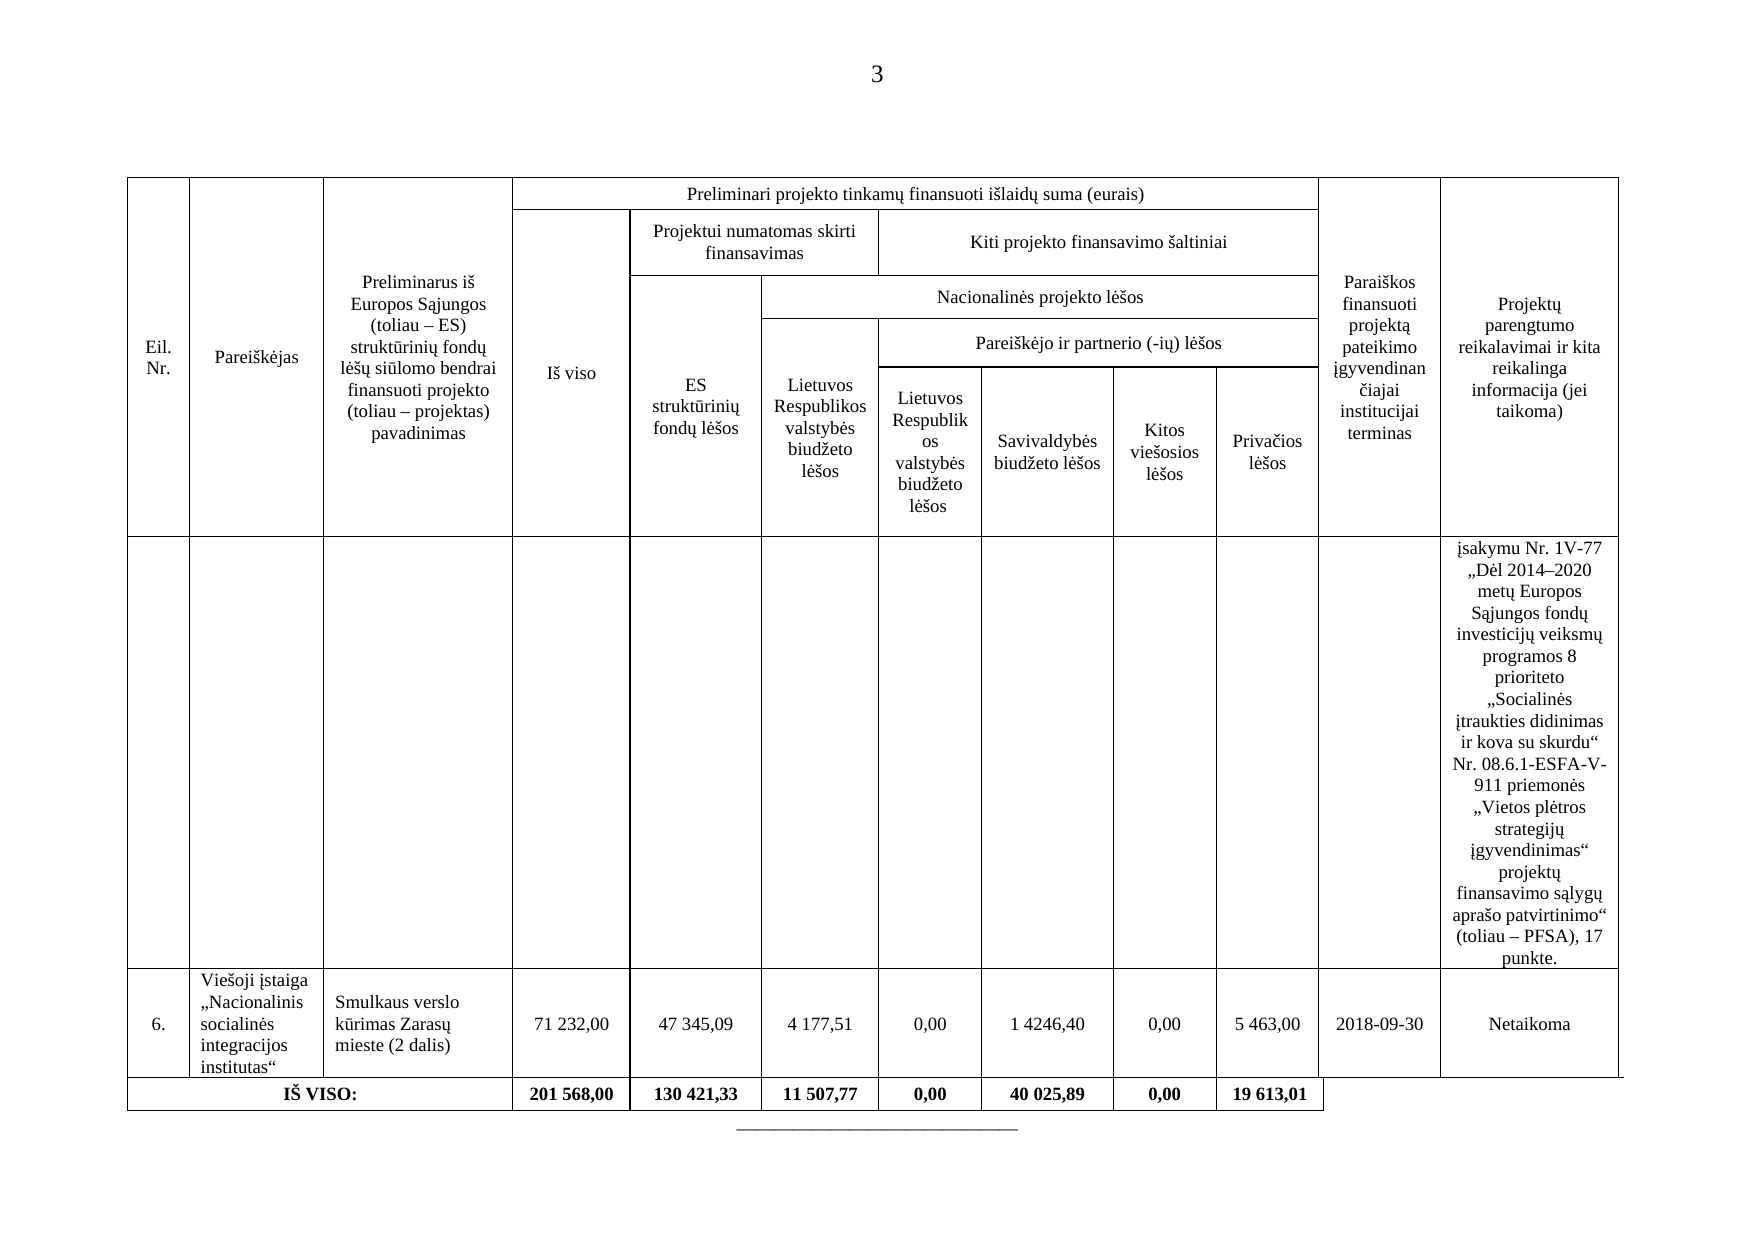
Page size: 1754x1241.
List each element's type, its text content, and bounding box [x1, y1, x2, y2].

table_header Preliminari projekto tinkamų finansuoti išlaidų suma (eurais) [513, 178, 1318, 208]
table_cell [631, 537, 761, 968]
table_cell 1 4246,40 [982, 969, 1113, 1077]
table_header Eil. Nr. [128, 178, 189, 536]
table_cell [879, 537, 981, 968]
table_cell Smulkaus verslo kūrimas Zarasų mieste (2 dalis) [324, 969, 512, 1077]
table_cell 47 345,09 [631, 969, 761, 1077]
table_cell [324, 537, 512, 968]
table_cell Savivaldybės biudžeto lėšos [982, 368, 1113, 536]
table_cell Projektui numatomas skirti finansavimas [631, 210, 878, 274]
table_cell Viešoji įstaiga „Nacionalinis socialinės integracijos institutas“ [190, 969, 323, 1077]
table_cell 2018-09-30 [1319, 969, 1440, 1077]
table_cell Kiti projekto finansavimo šaltiniai [879, 210, 1318, 274]
table_header Preliminarus iš Europos Sąjungos (toliau – ES) struktūrinių fondų lėšų siūlomo bendrai finansuoti projekto (toliau – projektas) pavadinimas [324, 178, 512, 536]
table_cell [190, 537, 323, 968]
table_cell 5 463,00 [1217, 969, 1318, 1077]
table_cell [1619, 209, 1624, 274]
table_cell [1217, 537, 1318, 968]
table_cell [982, 537, 1113, 968]
table_cell [1319, 537, 1440, 968]
text ______________________________ [118, 1111, 1636, 1133]
table_cell [128, 537, 189, 968]
table_cell 0,00 [1114, 969, 1216, 1077]
table_cell [762, 537, 878, 968]
table_header Projektų parengtumo reikalavimai ir kita reikalinga informacija (jei taikoma) [1441, 178, 1618, 536]
table_cell 11 507,77 [762, 1078, 878, 1110]
table_cell Netaikoma [1441, 969, 1618, 1077]
table_cell įsakymu Nr. 1V-77 „Dėl 2014–2020 metų Europos Sąjungos fondų investicijų veiksmų programos 8 prioriteto „Socialinės įtraukties didinimas ir kova su skurdu“ Nr. 08.6.1-ESFA-V-911 priemonės „Vietos plėtros strategijų įgyvendinimas“ projektų finansavimo sąlygų aprašo patvirtinimo“ (toliau – PFSA), 17 punkte. [1441, 537, 1618, 968]
table_cell [1445, 1078, 1624, 1110]
table_cell ES struktūrinių fondų lėšos [631, 276, 761, 536]
table_cell 19 613,01 [1217, 1078, 1323, 1110]
table_cell 40 025,89 [982, 1078, 1113, 1110]
table_header Pareiškėjas [190, 178, 323, 536]
table_cell 0,00 [879, 1078, 981, 1110]
table_cell Kitos viešosios lėšos [1114, 368, 1216, 536]
table_cell IŠ VISO: [128, 1078, 512, 1110]
table_header Paraiškos finansuoti projektą pateikimo įgyvendinančiajai institucijai terminas [1319, 178, 1440, 536]
table_cell Iš viso [513, 210, 629, 536]
table_cell [1619, 318, 1624, 366]
table_cell 6. [128, 969, 189, 1077]
table_cell [1619, 275, 1624, 318]
table_cell 201 568,00 [513, 1078, 629, 1110]
table_cell [1619, 366, 1624, 536]
table_cell [513, 537, 629, 968]
table_cell [1324, 1078, 1445, 1110]
table_cell Lietuvos Respublikos valstybės biudžeto lėšos [879, 368, 981, 536]
table_header [1619, 177, 1624, 208]
table_cell [1114, 537, 1216, 968]
table_cell [1619, 536, 1624, 968]
table_cell 71 232,00 [513, 969, 629, 1077]
table_cell 4 177,51 [762, 969, 878, 1077]
table_cell Nacionalinės projekto lėšos [762, 276, 1318, 318]
table_cell 0,00 [1114, 1078, 1216, 1110]
table_cell [1619, 968, 1624, 1077]
table_cell Lietuvos Respublikos valstybės biudžeto lėšos [762, 319, 878, 536]
table_cell Pareiškėjo ir partnerio (-ių) lėšos [879, 319, 1318, 366]
table_cell 130 421,33 [631, 1078, 761, 1110]
table_cell 0,00 [879, 969, 981, 1077]
table_cell Privačios lėšos [1217, 368, 1318, 536]
